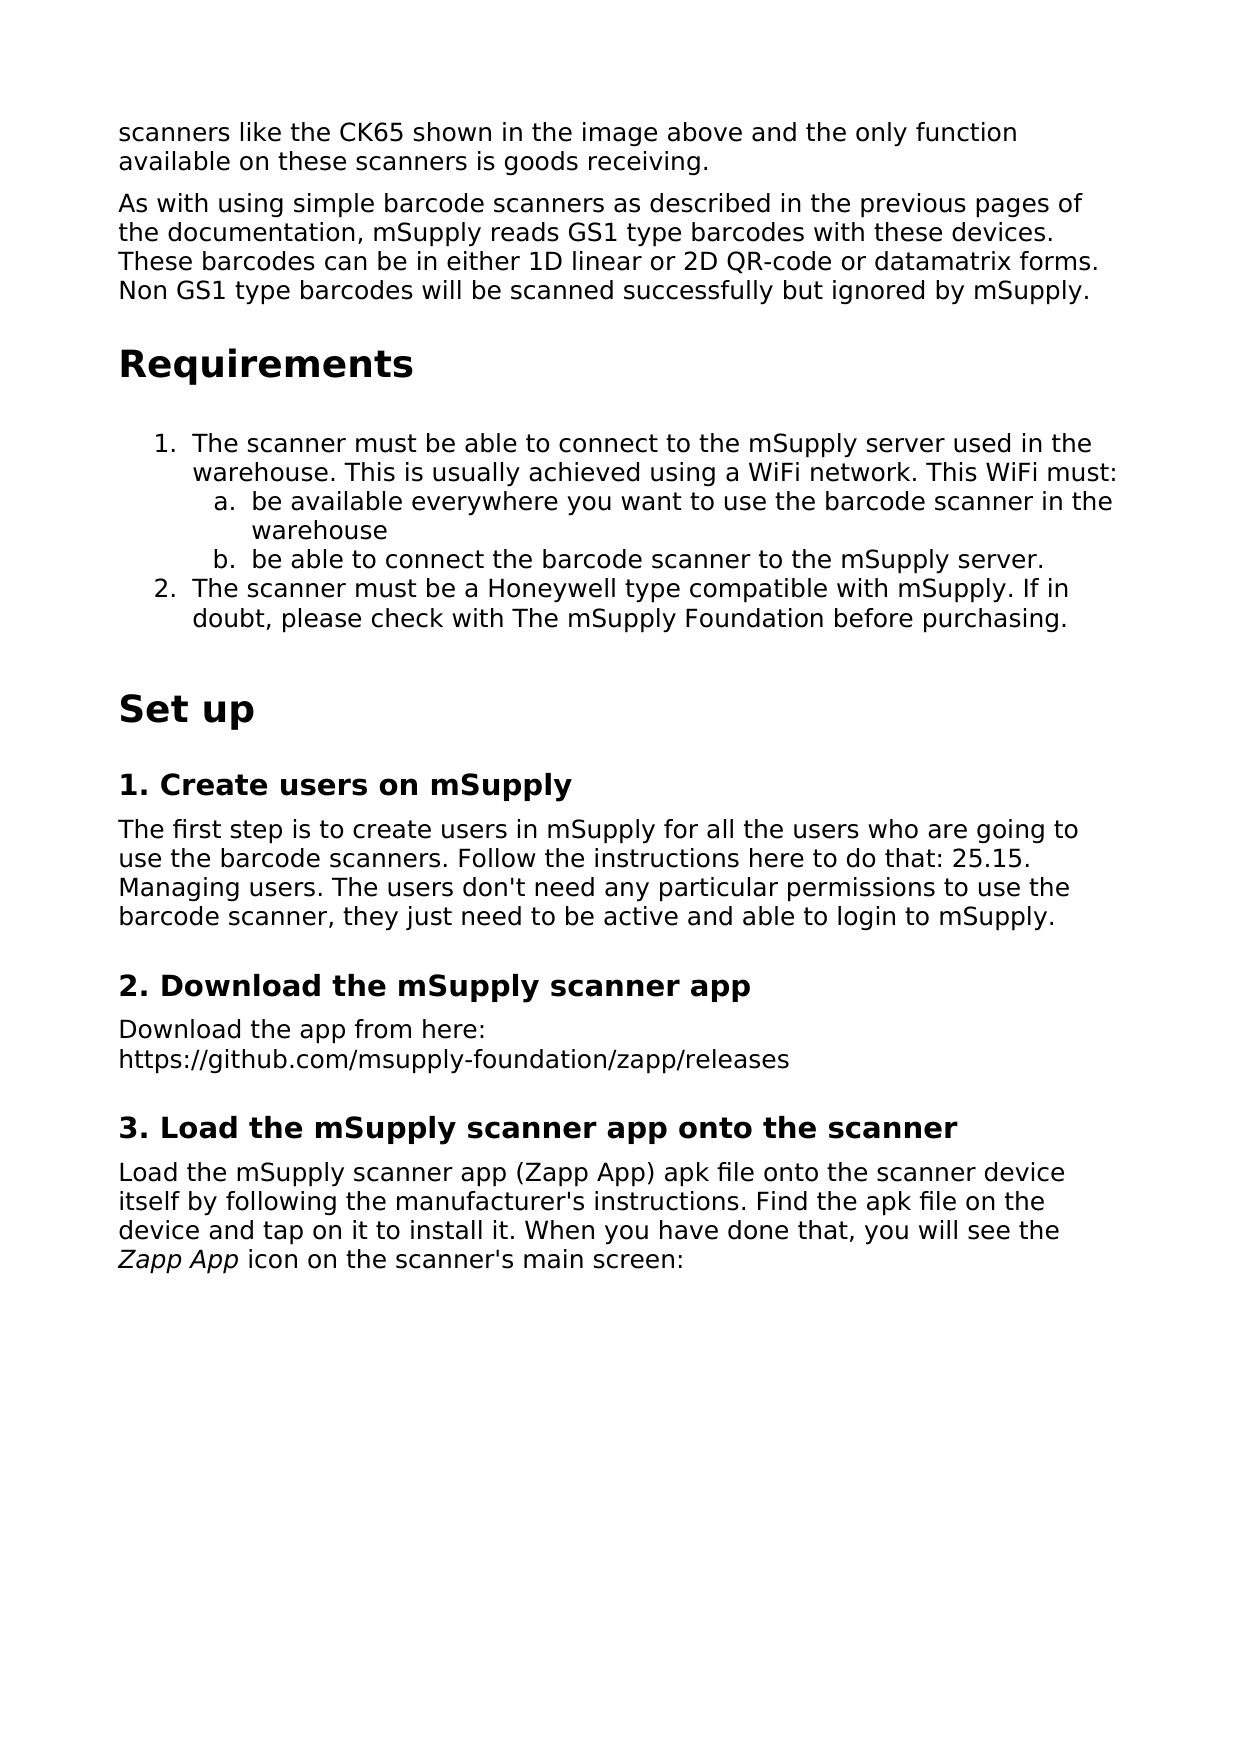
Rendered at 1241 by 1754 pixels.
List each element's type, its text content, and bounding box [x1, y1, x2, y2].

list be available everywhere you want to use the barcode scanner in the warehouse [236, 487, 1122, 545]
subtitle 2. Download the mSupply scanner app [118, 969, 1122, 1003]
text scanners like the CK65 shown in the image above and the only function available on these scanners is goods receiving. [118, 118, 1122, 176]
subtitle 3. Load the mSupply scanner app onto the scanner [118, 1111, 1122, 1145]
text Download the app from here: https://github.com/msupply-foundation/zapp/releases [118, 1016, 1122, 1074]
text The first step is to create users in mSupply for all the users who are going to use the barcode scanners. Follow the instructions here to do that: 25.15. Managing users. The users don't need any particular permissions to use the barcode scanner, they just need to be active and able to login to mSupply. [118, 815, 1122, 932]
subtitle Set up [118, 687, 1122, 731]
list The scanner must be a Honeywell type compatible with mSupply. If in doubt, please check with The mSupply Foundation before purchasing. [177, 574, 1122, 633]
text As with using simple barcode scanners as described in the previous pages of the documentation, mSupply reads GS1 type barcodes with these devices. These barcodes can be in either 1D linear or 2D QR-code or datamatrix forms. Non GS1 type barcodes will be scanned successfully but ignored by mSupply. [118, 189, 1122, 306]
list be able to connect the barcode scanner to the mSupply server. [236, 545, 1122, 574]
text Load the mSupply scanner app (Zapp App) apk file onto the scanner device itself by following the manufacturer's instructions. Find the apk file on the device and tap on it to install it. When you have done that, you will see the Zapp App icon on the scanner's main screen: [118, 1158, 1122, 1274]
subtitle Requirements [118, 343, 1122, 387]
list The scanner must be able to connect to the mSupply server used in the warehouse. This is usually achieved using a WiFi network. This WiFi must: [177, 429, 1122, 487]
subtitle 1. Create users on mSupply [118, 768, 1122, 802]
